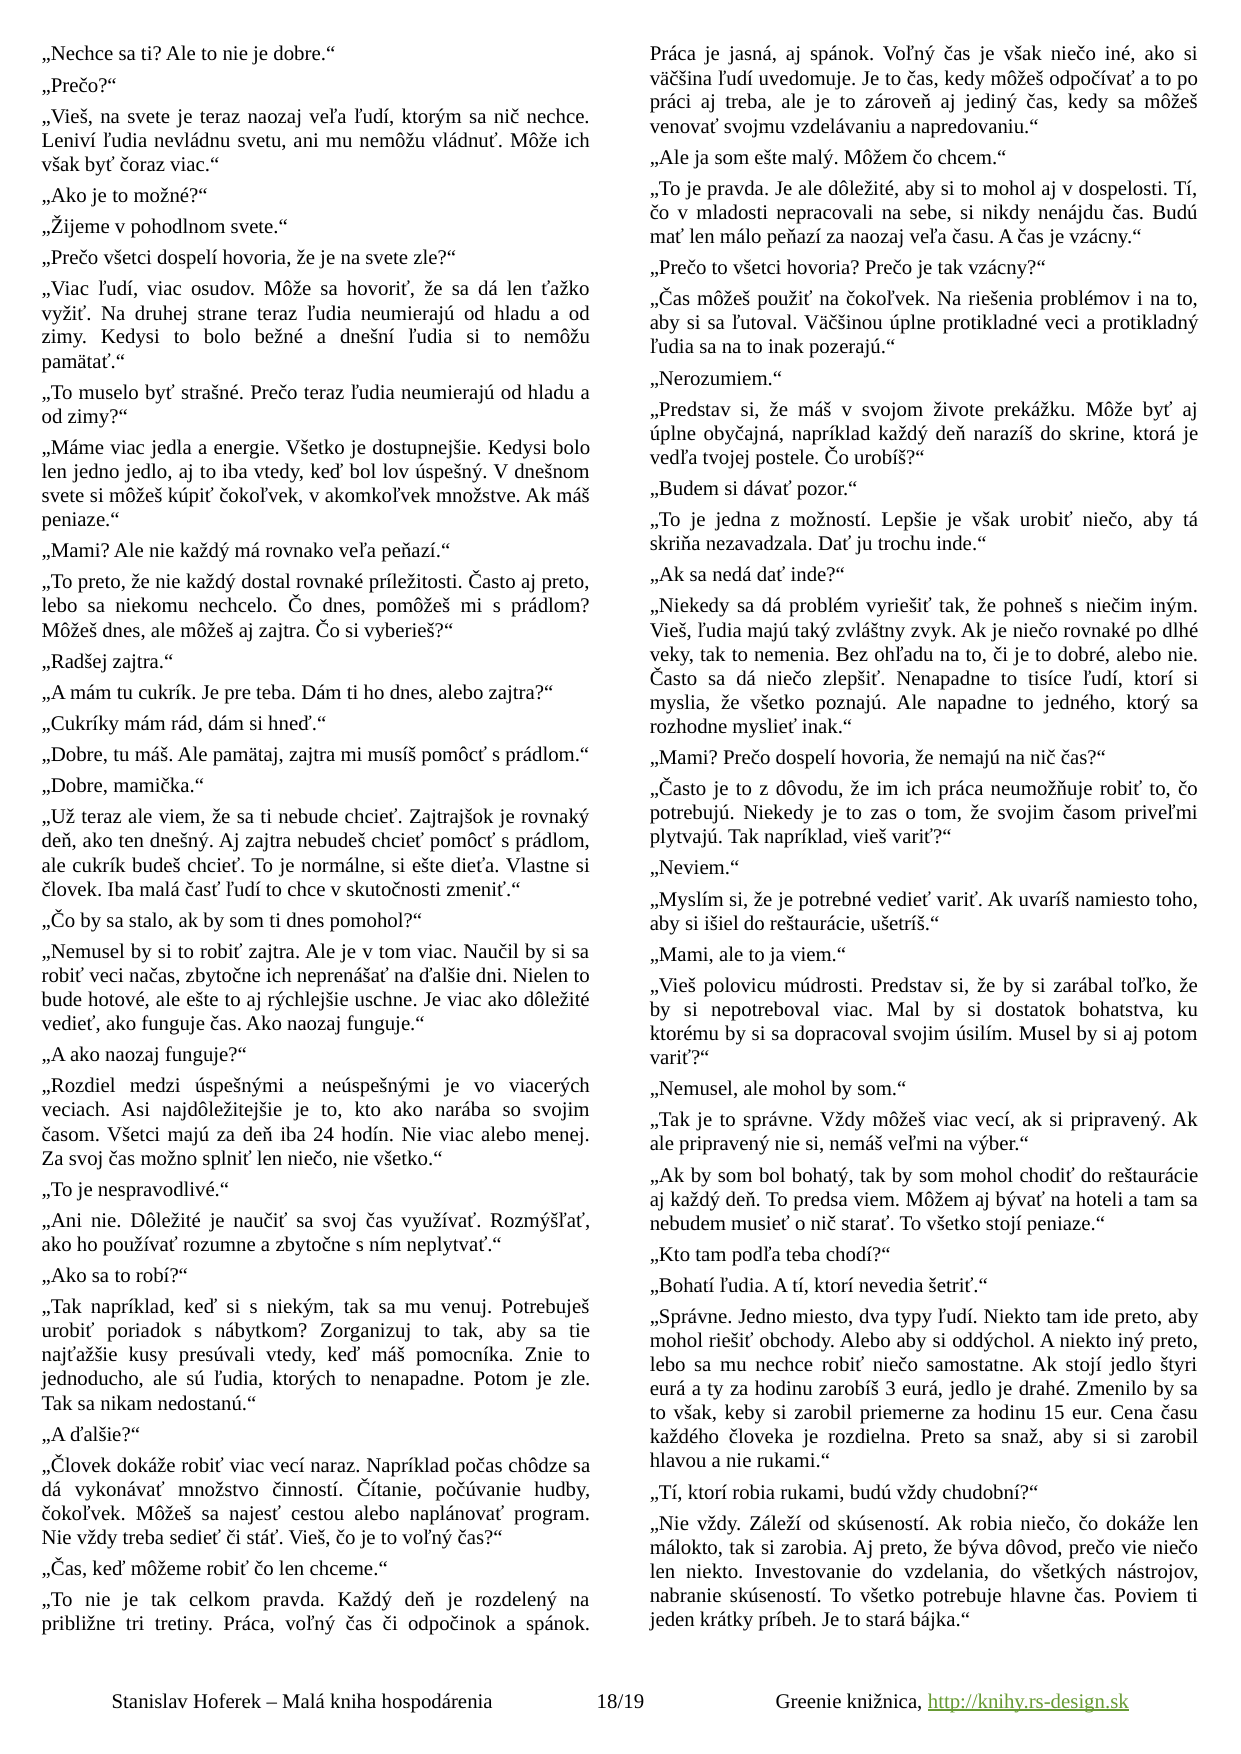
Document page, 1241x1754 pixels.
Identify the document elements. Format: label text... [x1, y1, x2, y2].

text „Žijeme v pohodlnom svete.“ [41, 214, 591, 238]
text „Viac ľudí, viac osudov. Môže sa hovoriť, že sa dá len ťažko vyžiť. Na druhej strane teraz ľudia neumierajú od hladu a od zimy. Kedysi to bolo bežné a dnešní ľudia si to nemôžu pamätať.“ [41, 276, 591, 373]
text „Rozdiel medzi úspešnými a neúspešnými je vo viacerých veciach. Asi najdôležitejšie je to, kto ako narába so svojim časom. Všetci majú za deň iba 24 hodín. Nie viac alebo menej. Za svoj čas možno splniť len niečo, nie všetko.“ [41, 1073, 591, 1169]
text „Máme viac jedla a energie. Všetko je dostupnejšie. Kedysi bolo len jedno jedlo, aj to iba vtedy, keď bol lov úspešný. V dnešnom svete si môžeš kúpiť čokoľvek, v akomkoľvek množstve. Ak máš peniaze.“ [41, 435, 591, 531]
text „Tak napríklad, keď si s niekým, tak sa mu venuj. Potrebuješ urobiť poriadok s nábytkom? Zorganizuj to tak, aby sa tie najťažšie kusy presúvali vtedy, keď máš pomocníka. Znie to jednoducho, ale sú ľudia, ktorých to nenapadne. Potom je zle. Tak sa nikam nedostanú.“ [41, 1294, 591, 1414]
text „Vieš polovicu múdrosti. Predstav si, že by si zarábal toľko, že by si nepotreboval viac. Mal by si dostatok bohatstva, ku ktorému by si sa dopracoval svojim úsilím. Musel by si aj potom variť?“ [649, 973, 1199, 1069]
text „To preto, že nie každý dostal rovnaké príležitosti. Často aj preto, lebo sa niekomu nechcelo. Čo dnes, pomôžeš mi s prádlom? Môžeš dnes, ale môžeš aj zajtra. Čo si vyberieš?“ [41, 569, 591, 642]
text „Dobre, tu máš. Ale pamätaj, zajtra mi musíš pomôcť s prádlom.“ [41, 742, 591, 766]
text „Myslím si, že je potrebné vedieť variť. Ak uvaríš namiesto toho, aby si išiel do reštaurácie, ušetríš.“ [649, 886, 1199, 934]
text „Niekedy sa dá problém vyriešiť tak, že pohneš s niečim iným. Vieš, ľudia majú taký zvláštny zvyk. Ak je niečo rovnaké po dlhé veky, tak to nemenia. Bez ohľadu na to, či je to dobré, alebo nie. Často sa dá niečo zlepšiť. Nenapadne to tisíce ľudí, ktorí si myslia, že všetko poznajú. Ale napadne to jedného, ktorý sa rozhodne myslieť inak.“ [649, 593, 1199, 738]
text „To nie je tak celkom pravda. Každý deň je rozdelený na približne tri tretiny. Práca, voľný čas či odpočinok a spánok. [41, 1587, 591, 1635]
text „Tí, ktorí robia rukami, budú vždy chudobní?“ [649, 1479, 1199, 1504]
text „To je pravda. Je ale dôležité, aby si to mohol aj v dospelosti. Tí, čo v mladosti nepracovali na sebe, si nikdy nenájdu čas. Budú mať len málo peňazí za naozaj veľa času. A čas je vzácny.“ [649, 176, 1199, 248]
text „Ale ja som ešte malý. Môžem čo chcem.“ [649, 145, 1199, 169]
text „Čas, keď môžeme robiť čo len chceme.“ [41, 1556, 591, 1580]
text „Ako sa to robí?“ [41, 1263, 591, 1287]
text „Vieš, na svete je teraz naozaj veľa ľudí, ktorým sa nič nechce. Leniví ľudia nevládnu svetu, ani mu nemôžu vládnuť. Môže ich však byť čoraz viac.“ [41, 104, 591, 176]
text „To je jedna z možností. Lepšie je však urobiť niečo, aby tá skriňa nezavadzala. Dať ju trochu inde.“ [649, 507, 1199, 555]
text „Mami, ale to ja viem.“ [649, 942, 1199, 966]
text „Človek dokáže robiť viac vecí naraz. Napríklad počas chôdze sa dá vykonávať množstvo činností. Čítanie, počúvanie hudby, čokoľvek. Môžeš sa najesť cestou alebo naplánovať program. Nie vždy treba sedieť či stáť. Vieš, čo je to voľný čas?“ [41, 1453, 591, 1549]
text „Správne. Jedno miesto, dva typy ľudí. Niekto tam ide preto, aby mohol riešiť obchody. Alebo aby si oddýchol. A niekto iný preto, lebo sa mu nechce robiť niečo samostatne. Ak stojí jedlo štyri eurá a ty za hodinu zarobíš 3 eurá, jedlo je drahé. Zmenilo by sa to však, keby si zarobil priemerne za hodinu 15 eur. Cena času každého človeka je rozdielna. Preto sa snaž, aby si si zarobil hlavou a nie rukami.“ [649, 1304, 1199, 1472]
text „Nechce sa ti? Ale to nie je dobre.“ [41, 41, 591, 65]
text „Nerozumiem.“ [649, 366, 1199, 389]
text „A ako naozaj funguje?“ [41, 1042, 591, 1066]
text „Prečo to všetci hovoria? Prečo je tak vzácny?“ [649, 255, 1199, 279]
text „Kto tam podľa teba chodí?“ [649, 1242, 1199, 1266]
text „Neviem.“ [649, 855, 1199, 879]
text „Prečo?“ [41, 72, 591, 97]
text „Budem si dávať pozor.“ [649, 476, 1199, 500]
text „To muselo byť strašné. Prečo teraz ľudia neumierajú od hladu a od zimy?“ [41, 380, 591, 428]
text „Radšej zajtra.“ [41, 649, 591, 673]
text „Mami? Ale nie každý má rovnako veľa peňazí.“ [41, 538, 591, 562]
text „Tak je to správne. Vždy môžeš viac vecí, ak si pripravený. Ak ale pripravený nie si, nemáš veľmi na výber.“ [649, 1107, 1199, 1155]
text „To je nespravodlivé.“ [41, 1177, 591, 1201]
text „Dobre, mamička.“ [41, 773, 591, 797]
text „Už teraz ale viem, že sa ti nebude chcieť. Zajtrajšok je rovnaký deň, ako ten dnešný. Aj zajtra nebudeš chcieť pomôcť s prádlom, ale cukrík budeš chcieť. To je normálne, si ešte dieťa. Vlastne si človek. Iba malá časť ľudí to chce v skutočnosti zmeniť.“ [41, 804, 591, 901]
text „Mami? Prečo dospelí hovoria, že nemajú na nič čas?“ [649, 745, 1199, 769]
text „Často je to z dôvodu, že im ich práca neumožňuje robiť to, čo potrebujú. Niekedy je to zas o tom, že svojim časom priveľmi plytvajú. Tak napríklad, vieš variť?“ [649, 776, 1199, 848]
text „Nemusel, ale mohol by som.“ [649, 1076, 1199, 1100]
text „Ak by som bol bohatý, tak by som mohol chodiť do reštaurácie aj každý deň. To predsa viem. Môžem aj bývať na hoteli a tam sa nebudem musieť o nič starať. To všetko stojí peniaze.“ [649, 1162, 1199, 1235]
text „A mám tu cukrík. Je pre teba. Dám ti ho dnes, alebo zajtra?“ [41, 680, 591, 704]
text „Ak sa nedá dať inde?“ [649, 562, 1199, 586]
text „A ďalšie?“ [41, 1422, 591, 1446]
text „Čo by sa stalo, ak by som ti dnes pomohol?“ [41, 908, 591, 932]
text „Čas môžeš použiť na čokoľvek. Na riešenia problémov i na to, aby si sa ľutoval. Väčšinou úplne protikladné veci a protikladný ľudia sa na to inak pozerajú.“ [649, 286, 1199, 358]
text „Ako je to možné?“ [41, 183, 591, 207]
text „Ani nie. Dôležité je naučiť sa svoj čas využívať. Rozmýšľať, ako ho používať rozumne a zbytočne s ním neplytvať.“ [41, 1208, 591, 1256]
text „Bohatí ľudia. A tí, ktorí nevedia šetriť.“ [649, 1273, 1199, 1297]
text „Prečo všetci dospelí hovoria, že je na svete zle?“ [41, 245, 591, 269]
text Práca je jasná, aj spánok. Voľný čas je však niečo iné, ako si väčšina ľudí uvedomuje. Je to čas, kedy môžeš odpočívať a to po práci aj treba, ale je to zároveň aj jediný čas, kedy sa môžeš venovať svojmu vzdelávaniu a napredovaniu.“ [649, 41, 1199, 138]
text „Cukríky mám rád, dám si hneď.“ [41, 711, 591, 735]
text „Predstav si, že máš v svojom živote prekážku. Môže byť aj úplne obyčajná, napríklad každý deň narazíš do skrine, ktorá je vedľa tvojej postele. Čo urobíš?“ [649, 397, 1199, 469]
text „Nie vždy. Záleží od skúseností. Ak robia niečo, čo dokáže len málokto, tak si zarobia. Aj preto, že býva dôvod, prečo vie niečo len niekto. Investovanie do vzdelania, do všetkých nástrojov, nabranie skúseností. To všetko potrebuje hlavne čas. Poviem ti jeden krátky príbeh. Je to stará bájka.“ [649, 1511, 1199, 1631]
text „Nemusel by si to robiť zajtra. Ale je v tom viac. Naučil by si sa robiť veci načas, zbytočne ich neprenášať na ďalšie dni. Nielen to bude hotové, ale ešte to aj rýchlejšie uschne. Je viac ako dôležité vedieť, ako funguje čas. Ako naozaj funguje.“ [41, 939, 591, 1035]
